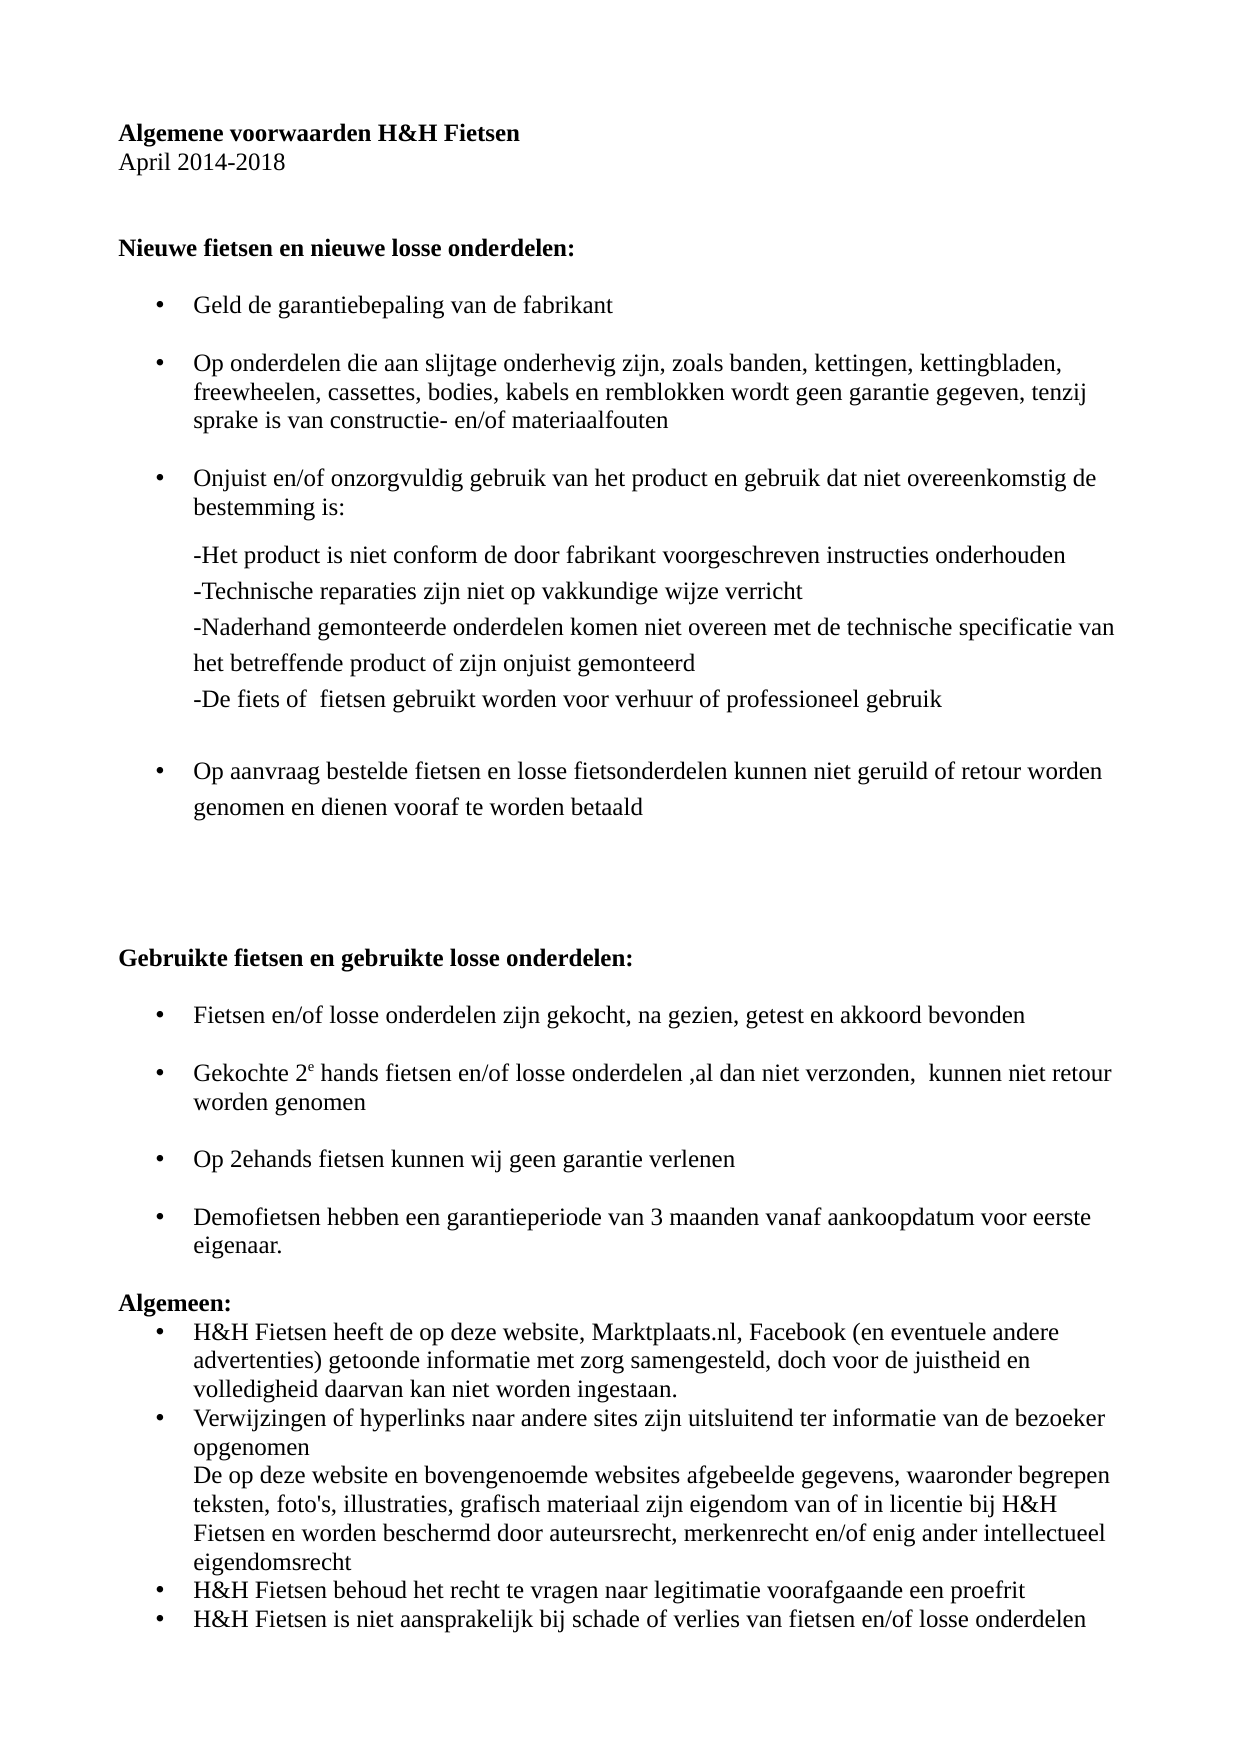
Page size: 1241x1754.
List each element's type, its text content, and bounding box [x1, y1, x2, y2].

list Op aanvraag bestelde fietsen en losse fietsonderdelen kunnen niet geruild of retour worden genomen en dienen vooraf te worden betaald [156, 749, 1122, 821]
list -De fiets of fietsen gebruikt worden voor verhuur of professioneel gebruik [156, 677, 1122, 713]
list H&H Fietsen heeft de op deze website, Marktplaats.nl, Facebook (en eventuele andere advertenties) getoonde informatie met zorg samengesteld, doch voor de juistheid en volledigheid daarvan kan niet worden ingestaan. [156, 1317, 1122, 1403]
list Fietsen en/of losse onderdelen zijn gekocht, na gezien, getest en akkoord bevonden [156, 1000, 1122, 1029]
text Gebruikte fietsen en gebruikte losse onderdelen: [118, 943, 1122, 972]
text Nieuwe fietsen en nieuwe losse onderdelen: [118, 233, 1122, 262]
list Op 2ehands fietsen kunnen wij geen garantie verlenen [156, 1144, 1122, 1173]
list -Naderhand gemonteerde onderdelen komen niet overeen met de technische specificatie van het betreffende product of zijn onjuist gemonteerd [156, 605, 1122, 677]
list Verwijzingen of hyperlinks naar andere sites zijn uitsluitend ter informatie van de bezoeker opgenomen [156, 1403, 1122, 1460]
text Algemene voorwaarden H&H Fietsen [118, 118, 1122, 147]
list Op onderdelen die aan slijtage onderhevig zijn, zoals banden, kettingen, kettingbladen, freewheelen, cassettes, bodies, kabels en remblokken wordt geen garantie gegeven, tenzij sprake is van constructie- en/of materiaalfouten [156, 348, 1122, 434]
list Gekochte 2e hands fietsen en/of losse onderdelen ,al dan niet verzonden, kunnen niet retour worden genomen [156, 1058, 1122, 1115]
list Demofietsen hebben een garantieperiode van 3 maanden vanaf aankoopdatum voor eerste eigenaar. [156, 1202, 1122, 1259]
list H&H Fietsen behoud het recht te vragen naar legitimatie voorafgaande een proefrit [156, 1575, 1122, 1604]
list Onjuist en/of onzorgvuldig gebruik van het product en gebruik dat niet overeenkomstig de bestemming is: [156, 463, 1122, 521]
text April 2014-2018 [118, 147, 1122, 176]
text Algemeen: [118, 1288, 1122, 1317]
list -Het product is niet conform de door fabrikant voorgeschreven instructies onderhouden [156, 533, 1122, 569]
list De op deze website en bovengenoemde websites afgebeelde gegevens, waaronder begrepen teksten, foto's, illustraties, grafisch materiaal zijn eigendom van of in licentie bij H&H Fietsen en worden beschermd door auteursrecht, merkenrecht en/of enig ander intellectueel eigendomsrecht [156, 1460, 1122, 1575]
list Geld de garantiebepaling van de fabrikant [156, 291, 1122, 319]
list -Technische reparaties zijn niet op vakkundige wijze verricht [156, 569, 1122, 605]
list H&H Fietsen is niet aansprakelijk bij schade of verlies van fietsen en/of losse onderdelen [156, 1604, 1122, 1633]
